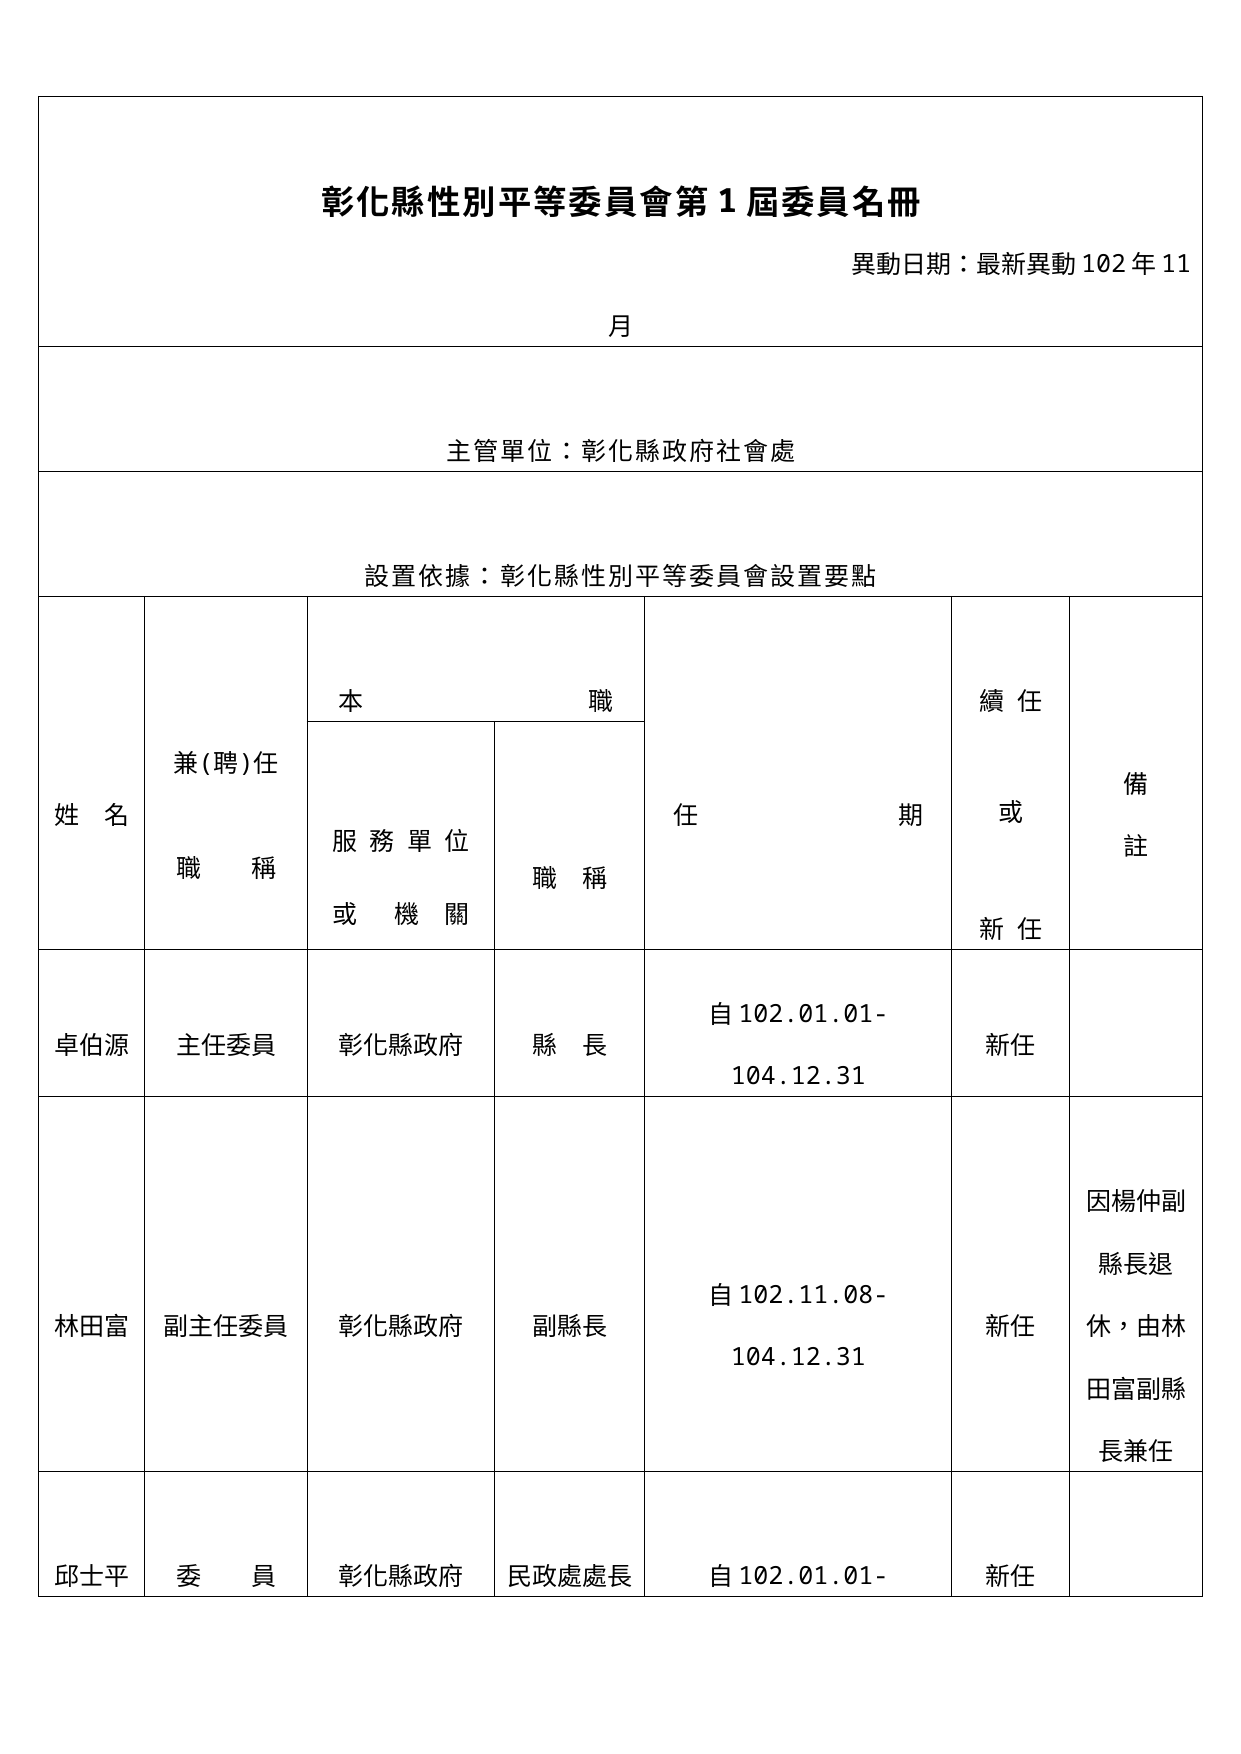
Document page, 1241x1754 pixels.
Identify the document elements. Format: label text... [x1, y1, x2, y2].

table_cell [1070, 950, 1202, 1096]
table_cell 自102.11.08-104.12.31 [645, 1097, 951, 1471]
table_cell 民政處處長 [495, 1472, 644, 1596]
table_cell 委 員 [145, 1472, 307, 1596]
table_cell 備 註 [1070, 597, 1202, 948]
table_cell 設置依據：彰化縣性別平等委員會設置要點 [39, 472, 1202, 596]
table_header 彰化縣性別平等委員會第1屆委員名冊 異動日期：最新異動102年11月 [39, 97, 1202, 346]
table_cell 邱士平 [39, 1472, 144, 1596]
table_cell 兼(聘)任 職 稱 [145, 597, 307, 948]
table_cell 副縣長 [495, 1097, 644, 1471]
table_cell 任 期 [645, 597, 951, 948]
table_cell 主任委員 [145, 950, 307, 1096]
table_cell 新任 [952, 1472, 1069, 1596]
table_cell 縣 長 [495, 950, 644, 1096]
table_cell 自102.01.01-104.12.31 [645, 950, 951, 1096]
table_cell 彰化縣政府 [308, 950, 494, 1096]
table_cell 自102.01.01- [645, 1472, 951, 1596]
table_cell 新任 [952, 1097, 1069, 1471]
table_cell 服 務 單 位 或 機 關 [308, 722, 494, 948]
table_cell [1070, 1472, 1202, 1596]
table_cell 本 職 [308, 597, 644, 721]
table_cell 新任 [952, 950, 1069, 1096]
table_cell 姓 名 [39, 597, 144, 948]
table_cell 續 任 或 新 任 [952, 597, 1069, 948]
table_cell 職 稱 [495, 722, 644, 948]
table_cell 彰化縣政府 [308, 1097, 494, 1471]
table_cell 林田富 [39, 1097, 144, 1471]
table_cell 主管單位：彰化縣政府社會處 [39, 347, 1202, 471]
table_cell 副主任委員 [145, 1097, 307, 1471]
table_cell 彰化縣政府 [308, 1472, 494, 1596]
table_cell 卓伯源 [39, 950, 144, 1096]
table_cell 因楊仲副縣長退休，由林田富副縣長兼任 [1070, 1097, 1202, 1471]
